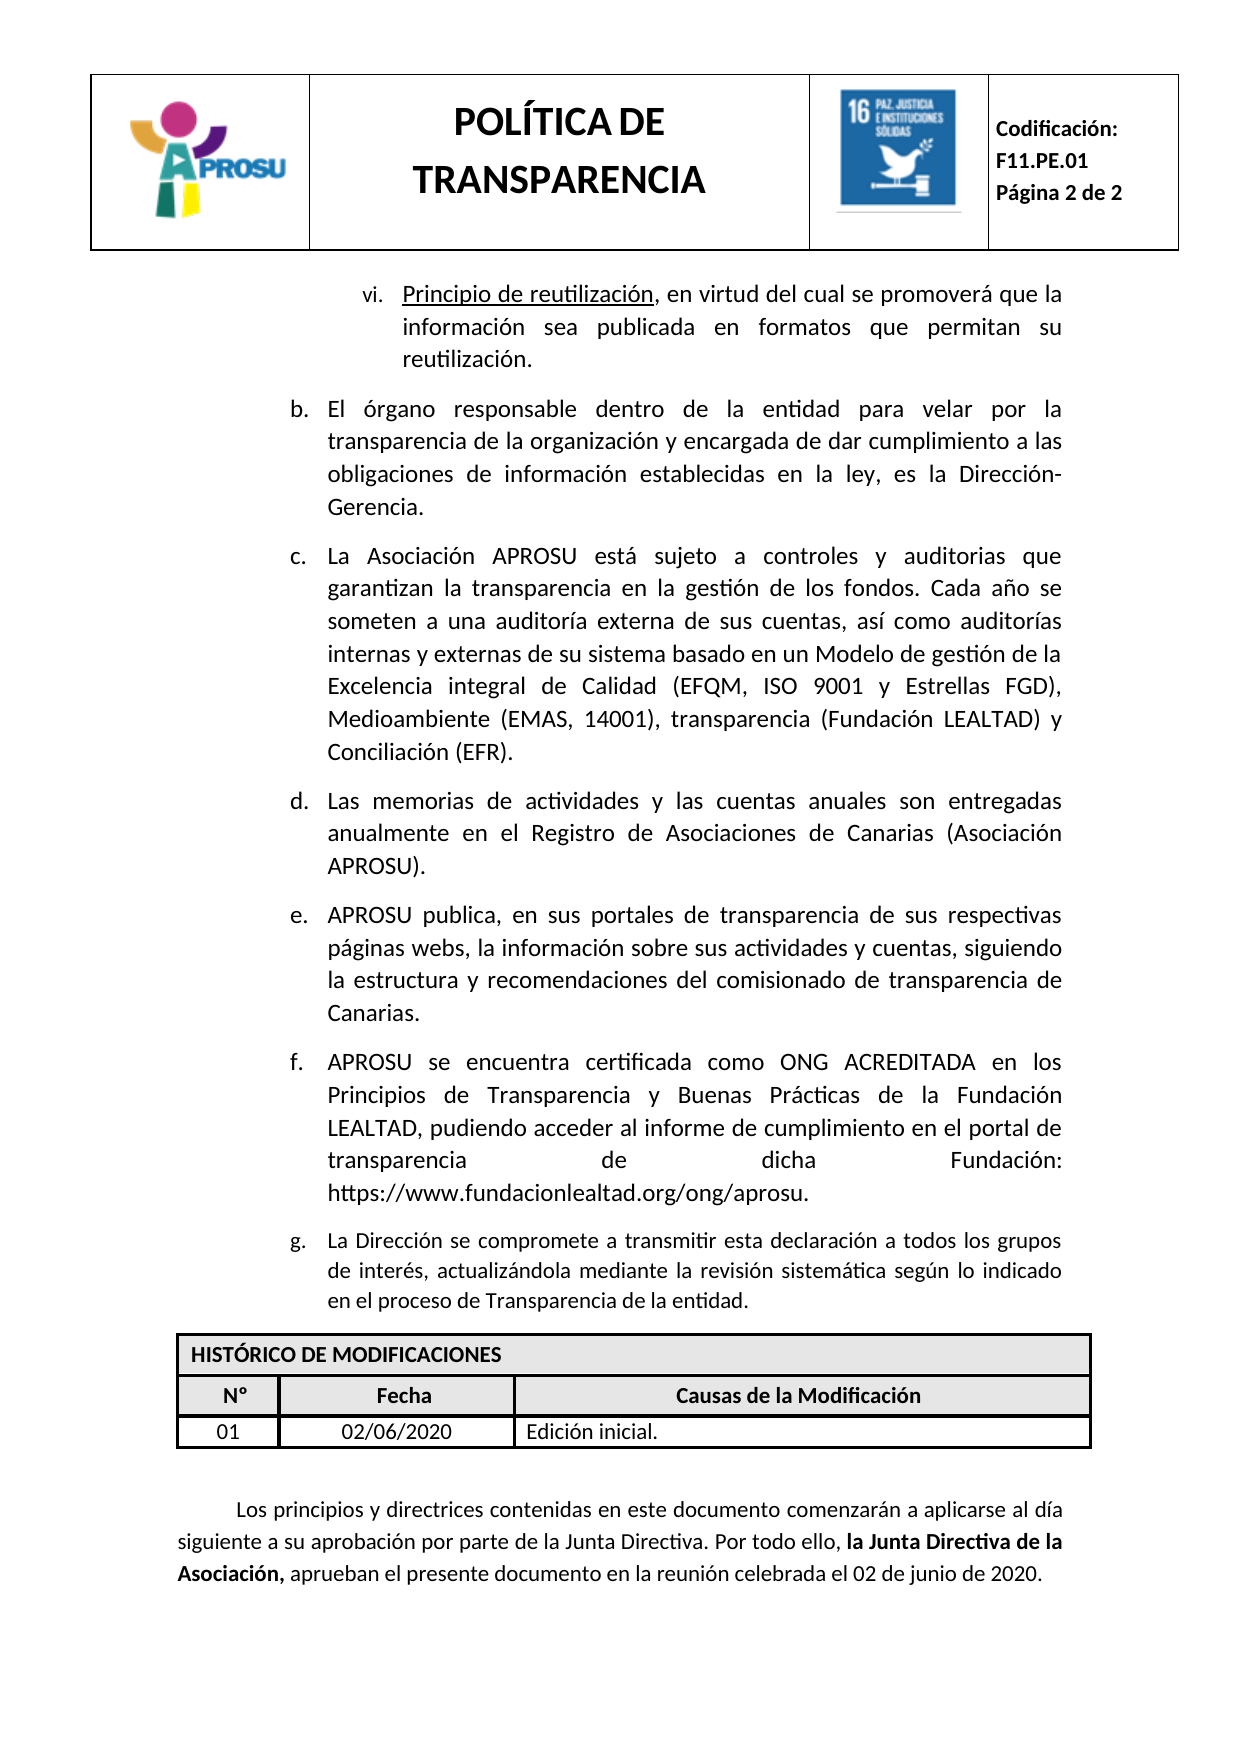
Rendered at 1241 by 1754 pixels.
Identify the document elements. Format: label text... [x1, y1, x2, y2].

list Principio de reutilización, en virtud del cual se promoverá que la información sea publicada en formatos que permitan su reutilización. [383, 278, 1063, 374]
table_cell 02/06/2020 [281, 1418, 513, 1446]
list Las memorias de actividades y las cuentas anuales son entregadas anualmente en el Registro de Asociaciones de Canarias (Asociación APROSU). [290, 785, 1063, 881]
table_cell Causas de la Modificación [516, 1377, 1089, 1414]
text Los principios y directrices contenidas en este documento comenzarán a aplicarse al día siguiente a su aprobación por parte de la Junta Directiva. Por todo ello, la Junta Directiva de la Asociación, aprueban el presente documento en la reunión celebrada el 02 de junio de 2020. [177, 1495, 1063, 1588]
table_cell 01 [179, 1418, 277, 1446]
table_cell Edición inicial. [516, 1418, 1089, 1446]
table_cell Nº [179, 1377, 277, 1414]
table_header HISTÓRICO DE MODIFICACIONES [179, 1336, 1089, 1373]
list La Asociación APROSU está sujeto a controles y auditorias que garantizan la transparencia en la gestión de los fondos. Cada año se someten a una auditoría externa de sus cuentas, así como auditorías internas y externas de su sistema basado en un Modelo de gestión de la Excelencia integral de Calidad (EFQM, ISO 9001 y Estrellas FGD), Medioambiente (EMAS, 14001), transparencia (Fundación LEALTAD) y Conciliación (EFR). [290, 540, 1063, 766]
list APROSU se encuentra certificada como ONG ACREDITADA en los Principios de Transparencia y Buenas Prácticas de la Fundación LEALTAD, pudiendo acceder al informe de cumplimiento en el portal de transparencia de dicha Fundación: https://www.fundacionlealtad.org/ong/aprosu. [290, 1046, 1063, 1207]
list El órgano responsable dentro de la entidad para velar por la transparencia de la organización y encargada de dar cumplimiento a las obligaciones de información establecidas en la ley, es la Dirección-Gerencia. [290, 393, 1063, 521]
list La Dirección se compromete a transmitir esta declaración a todos los grupos de interés, actualizándola mediante la revisión sistemática según lo indicado en el proceso de Transparencia de la entidad. [290, 1226, 1063, 1314]
table_cell Fecha [281, 1377, 513, 1414]
list APROSU publica, en sus portales de transparencia de sus respectivas páginas webs, la información sobre sus actividades y cuentas, siguiendo la estructura y recomendaciones del comisionado de transparencia de Canarias. [290, 899, 1063, 1028]
